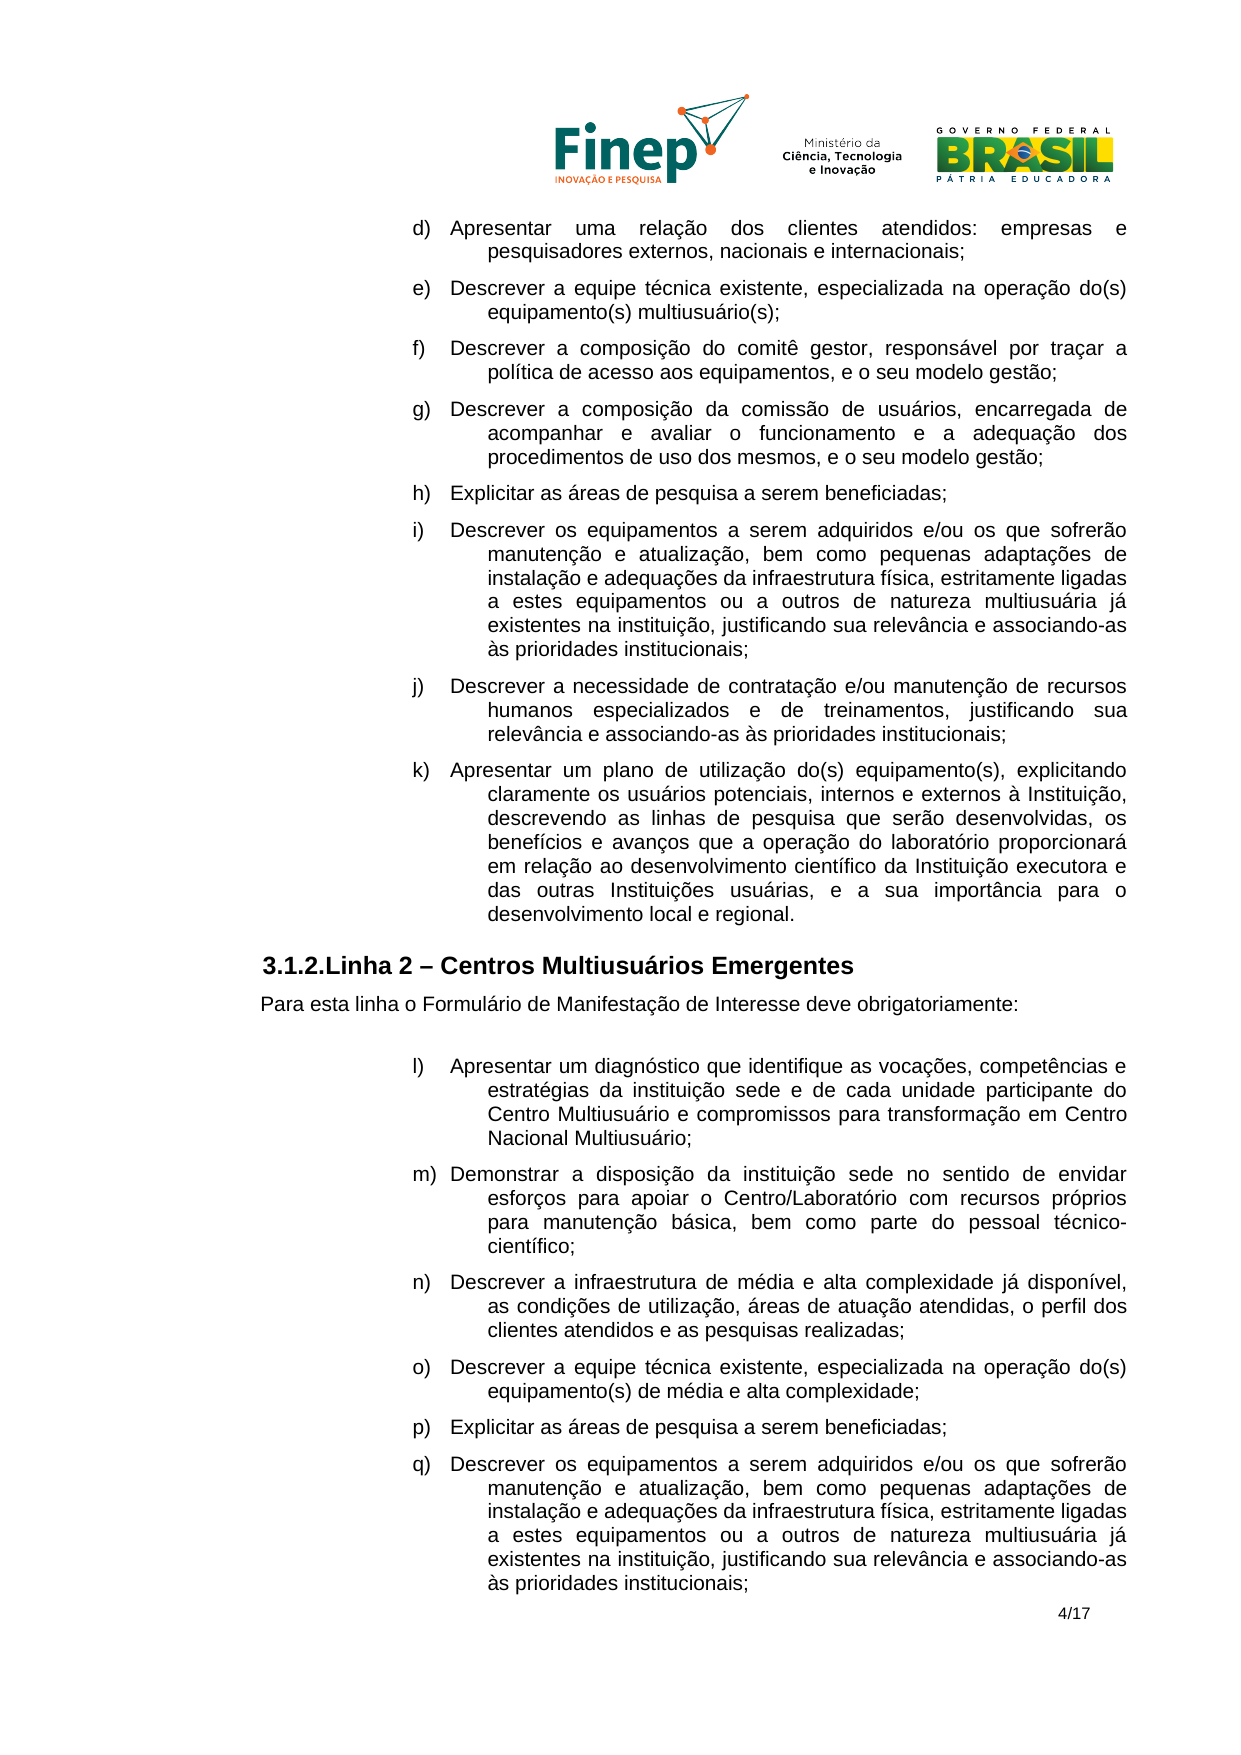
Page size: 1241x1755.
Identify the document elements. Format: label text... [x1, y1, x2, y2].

list Descrever os equipamentos a serem adquiridos e/ou os que sofrerão manutenção e atualização, bem como pequenas adaptações de instalação e adequações da infraestrutura física, estritamente ligadas a estes equipamentos ou a outros de natureza multiusuária já existentes na instituição, justificando sua relevância e associando-as às prioridades institucionais; [412, 1451, 1128, 1595]
list Apresentar uma relação dos clientes atendidos: empresas e pesquisadores externos, nacionais e internacionais; [412, 215, 1128, 263]
list Descrever a composição da comissão de usuários, encarregada de acompanhar e avaliar o funcionamento e a adequação dos procedimentos de uso dos mesmos, e o seu modelo gestão; [412, 397, 1128, 468]
list Descrever a infraestrutura de média e alta complexidade já disponível, as condições de utilização, áreas de atuação atendidas, o perfil dos clientes atendidos e as pesquisas realizadas; [412, 1270, 1128, 1342]
list Descrever a composição do comitê gestor, responsável por traçar a política de acesso aos equipamentos, e o seu modelo gestão; [412, 336, 1128, 384]
list Explicitar as áreas de pesquisa a serem beneficiadas; [412, 481, 1128, 505]
list Linha 2 – Centros Multiusuários Emergentes [262, 951, 1128, 979]
list Explicitar as áreas de pesquisa a serem beneficiadas; [412, 1415, 1128, 1439]
list Demonstrar a disposição da instituição sede no sentido de envidar esforços para apoiar o Centro/Laboratório com recursos próprios para manutenção básica, bem como parte do pessoal técnico-científico; [412, 1162, 1128, 1258]
text Para esta linha o Formulário de Manifestação de Interesse deve obrigatoriamente: [260, 992, 1128, 1016]
list Apresentar um plano de utilização do(s) equipamento(s), explicitando claramente os usuários potenciais, internos e externos à Instituição, descrevendo as linhas de pesquisa que serão desenvolvidas, os benefícios e avanços que a operação do laboratório proporcionará em relação ao desenvolvimento científico da Instituição executora e das outras Instituições usuárias, e a sua importância para o desenvolvimento local e regional. [412, 758, 1128, 926]
list Descrever a equipe técnica existente, especializada na operação do(s) equipamento(s) de média e alta complexidade; [412, 1354, 1128, 1402]
list Descrever a necessidade de contratação e/ou manutenção de recursos humanos especializados e de treinamentos, justificando sua relevância e associando-as às prioridades institucionais; [412, 674, 1128, 746]
list Apresentar um diagnóstico que identifique as vocações, competências e estratégias da instituição sede e de cada unidade participante do Centro Multiusuário e compromissos para transformação em Centro Nacional Multiusuário; [412, 1053, 1128, 1149]
list Descrever a equipe técnica existente, especializada na operação do(s) equipamento(s) multiusuário(s); [412, 276, 1128, 324]
list Descrever os equipamentos a serem adquiridos e/ou os que sofrerão manutenção e atualização, bem como pequenas adaptações de instalação e adequações da infraestrutura física, estritamente ligadas a estes equipamentos ou a outros de natureza multiusuária já existentes na instituição, justificando sua relevância e associando-as às prioridades institucionais; [412, 517, 1128, 661]
